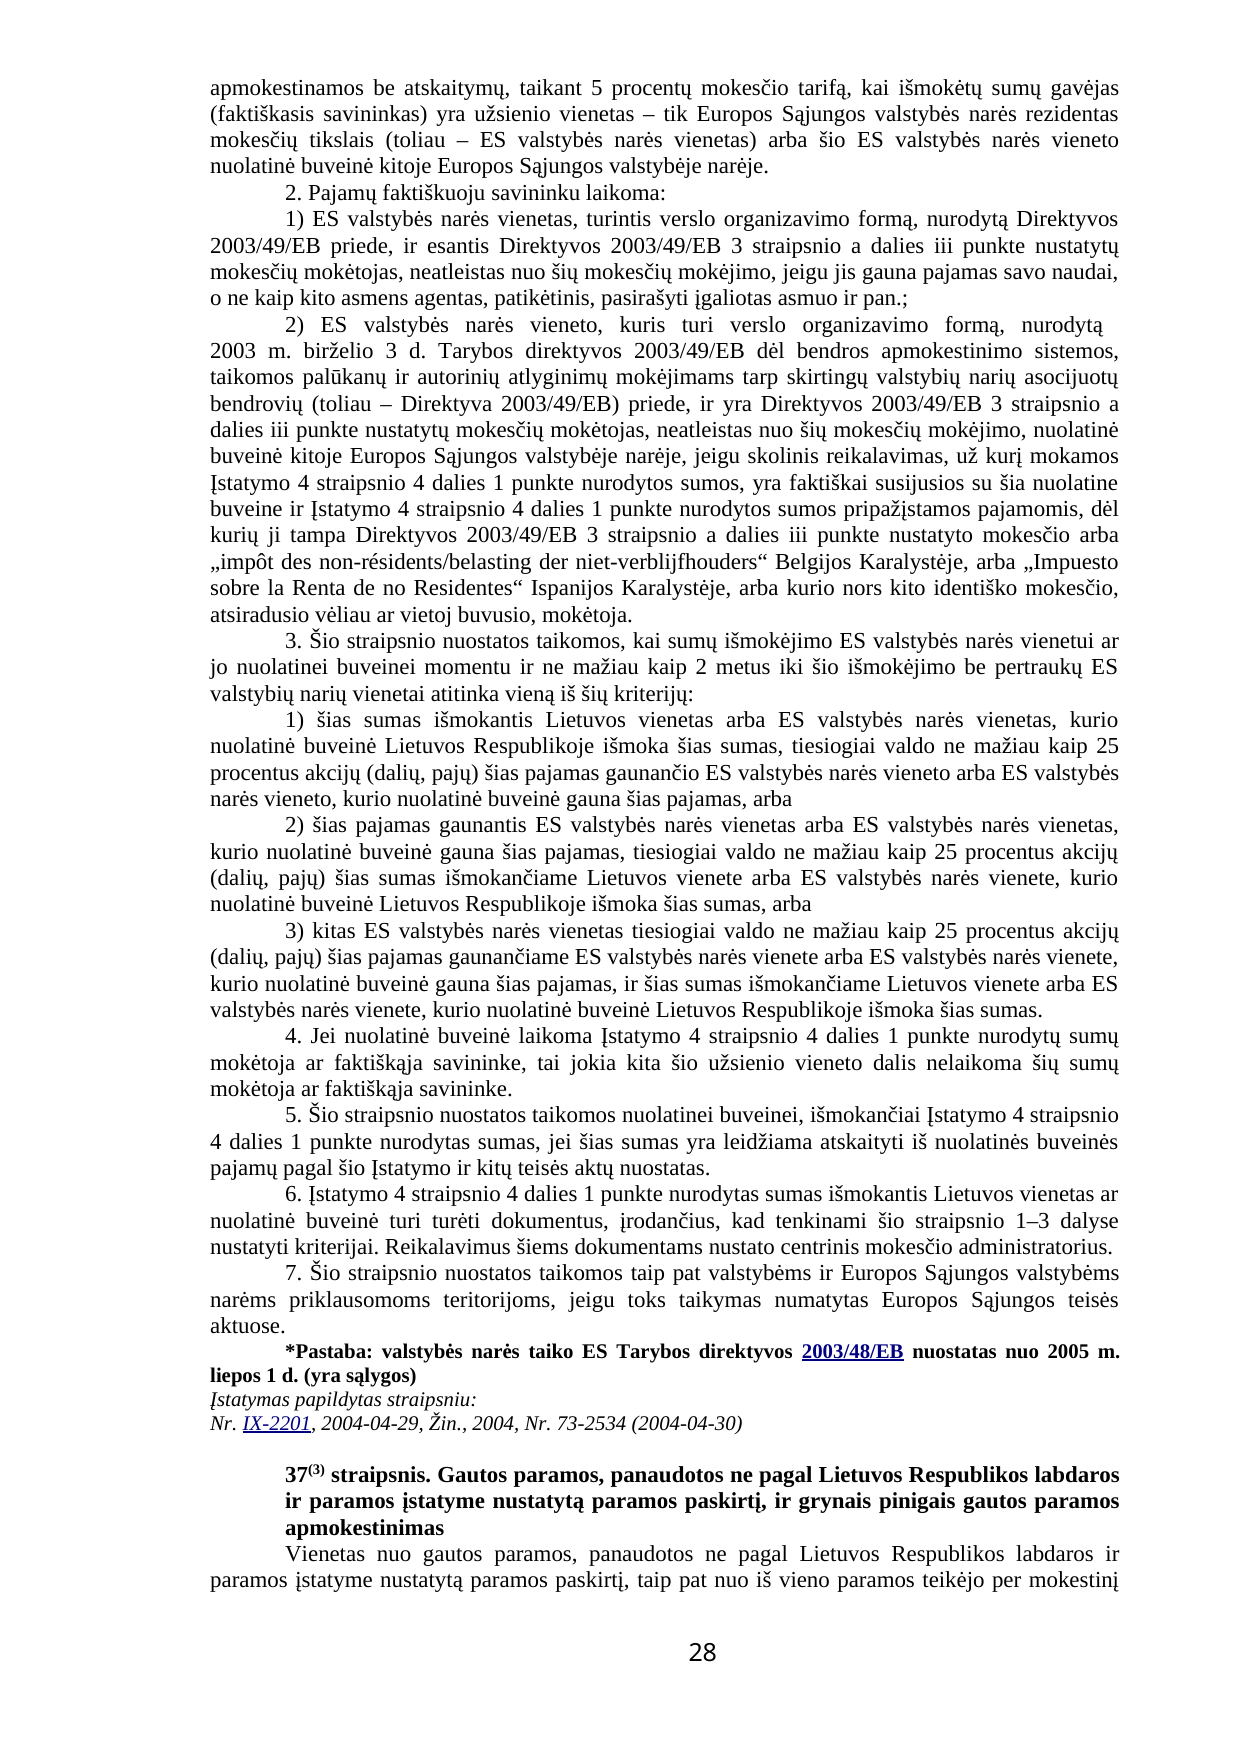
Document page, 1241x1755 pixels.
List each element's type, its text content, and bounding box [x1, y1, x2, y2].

text Vienetas nuo gautos paramos, panaudotos ne pagal Lietuvos Respublikos labdaros ir paramos įstatyme nustatytą paramos paskirtį, taip pat nuo iš vieno paramos teikėjo per mokestinį [210, 1540, 1120, 1593]
text 6. Įstatymo 4 straipsnio 4 dalies 1 punkte nurodytas sumas išmokantis Lietuvos vienetas ar nuolatinė buveinė turi turėti dokumentus, įrodančius, kad tenkinami šio straipsnio 1–3 dalyse nustatyti kriterijai. Reikalavimus šiems dokumentams nustato centrinis mokesčio administratorius. [210, 1180, 1120, 1259]
text apmokestinamos be atskaitymų, taikant 5 procentų mokesčio tarifą, kai išmokėtų sumų gavėjas (faktiškasis savininkas) yra užsienio vienetas – tik Europos Sąjungos valstybės narės rezidentas mokesčių tikslais (toliau – ES valstybės narės vienetas) arba šio ES valstybės narės vieneto nuolatinė buveinė kitoje Europos Sąjungos valstybėje narėje. [210, 73, 1120, 179]
text 1) ES valstybės narės vienetas, turintis verslo organizavimo formą, nurodytą Direktyvos 2003/49/EB priede, ir esantis Direktyvos 2003/49/EB 3 straipsnio a dalies iii punkte nustatytų mokesčių mokėtojas, neatleistas nuo šių mokesčių mokėjimo, jeigu jis gauna pajamas savo naudai, o ne kaip kito asmens agentas, patikėtinis, pasirašyti įgaliotas asmuo ir pan.; [210, 205, 1120, 311]
text 5. Šio straipsnio nuostatos taikomos nuolatinei buveinei, išmokančiai Įstatymo 4 straipsnio 4 dalies 1 punkte nurodytas sumas, jei šias sumas yra leidžiama atskaityti iš nuolatinės buveinės pajamų pagal šio Įstatymo ir kitų teisės aktų nuostatas. [210, 1101, 1120, 1180]
text Nr. IX-2201, 2004-04-29, Žin., 2004, Nr. 73-2534 (2004-04-30) [210, 1411, 1120, 1435]
text 2. Pajamų faktiškuoju savininku laikoma: [210, 179, 1120, 205]
text 37(3) straipsnis. Gautos paramos, panaudotos ne pagal Lietuvos Respublikos labdaros ir paramos įstatyme nustatytą paramos paskirtį, ir grynais pinigais gautos paramos apmokestinimas [285, 1461, 1120, 1540]
text 3) kitas ES valstybės narės vienetas tiesiogiai valdo ne mažiau kaip 25 procentus akcijų (dalių, pajų) šias pajamas gaunančiame ES valstybės narės vienete arba ES valstybės narės vienete, kurio nuolatinė buveinė gauna šias pajamas, ir šias sumas išmokančiame Lietuvos vienete arba ES valstybės narės vienete, kurio nuolatinė buveinė Lietuvos Respublikoje išmoka šias sumas. [210, 917, 1120, 1022]
text 1) šias sumas išmokantis Lietuvos vienetas arba ES valstybės narės vienetas, kurio nuolatinė buveinė Lietuvos Respublikoje išmoka šias sumas, tiesiogiai valdo ne mažiau kaip 25 procentus akcijų (dalių, pajų) šias pajamas gaunančio ES valstybės narės vieneto arba ES valstybės narės vieneto, kurio nuolatinė buveinė gauna šias pajamas, arba [210, 706, 1120, 811]
text 3. Šio straipsnio nuostatos taikomos, kai sumų išmokėjimo ES valstybės narės vienetui ar jo nuolatinei buveinei momentu ir ne mažiau kaip 2 metus iki šio išmokėjimo be pertraukų ES valstybių narių vienetai atitinka vieną iš šių kriterijų: [210, 627, 1120, 706]
text 2) ES valstybės narės vieneto, kuris turi verslo organizavimo formą, nurodytą 2003 m. birželio 3 d. Tarybos direktyvos 2003/49/EB dėl bendros apmokestinimo sistemos, taikomos palūkanų ir autorinių atlyginimų mokėjimams tarp skirtingų valstybių narių asocijuotų bendrovių (toliau – Direktyva 2003/49/EB) priede, ir yra Direktyvos 2003/49/EB 3 straipsnio a dalies iii punkte nustatytų mokesčių mokėtojas, neatleistas nuo šių mokesčių mokėjimo, nuolatinė buveinė kitoje Europos Sąjungos valstybėje narėje, jeigu skolinis reikalavimas, už kurį mokamos Įstatymo 4 straipsnio 4 dalies 1 punkte nurodytos sumos, yra faktiškai susijusios su šia nuolatine buveine ir Įstatymo 4 straipsnio 4 dalies 1 punkte nurodytos sumos pripažįstamos pajamomis, dėl kurių ji tampa Direktyvos 2003/49/EB 3 straipsnio a dalies iii punkte nustatyto mokesčio arba „impôt des non-résidents/belasting der niet-verblijfhouders“ Belgijos Karalystėje, arba „Impuesto sobre la Renta de no Residentes“ Ispanijos Karalystėje, arba kurio nors kito identiško mokesčio, atsiradusio vėliau ar vietoj buvusio, mokėtoja. [210, 311, 1120, 627]
text Įstatymas papildytas straipsniu: [210, 1387, 1120, 1411]
text 7. Šio straipsnio nuostatos taikomos taip pat valstybėms ir Europos Sąjungos valstybėms narėms priklausomoms teritorijoms, jeigu toks taikymas numatytas Europos Sąjungos teisės aktuose. [210, 1259, 1120, 1338]
text *Pastaba: valstybės narės taiko ES Tarybos direktyvos 2003/48/EB nuostatas nuo 2005 m. liepos 1 d. (yra sąlygos) [210, 1338, 1120, 1387]
text 4. Jei nuolatinė buveinė laikoma Įstatymo 4 straipsnio 4 dalies 1 punkte nurodytų sumų mokėtoja ar faktiškąja savininke, tai jokia kita šio užsienio vieneto dalis nelaikoma šių sumų mokėtoja ar faktiškąja savininke. [210, 1022, 1120, 1101]
text 2) šias pajamas gaunantis ES valstybės narės vienetas arba ES valstybės narės vienetas, kurio nuolatinė buveinė gauna šias pajamas, tiesiogiai valdo ne mažiau kaip 25 procentus akcijų (dalių, pajų) šias sumas išmokančiame Lietuvos vienete arba ES valstybės narės vienete, kurio nuolatinė buveinė Lietuvos Respublikoje išmoka šias sumas, arba [210, 811, 1120, 917]
